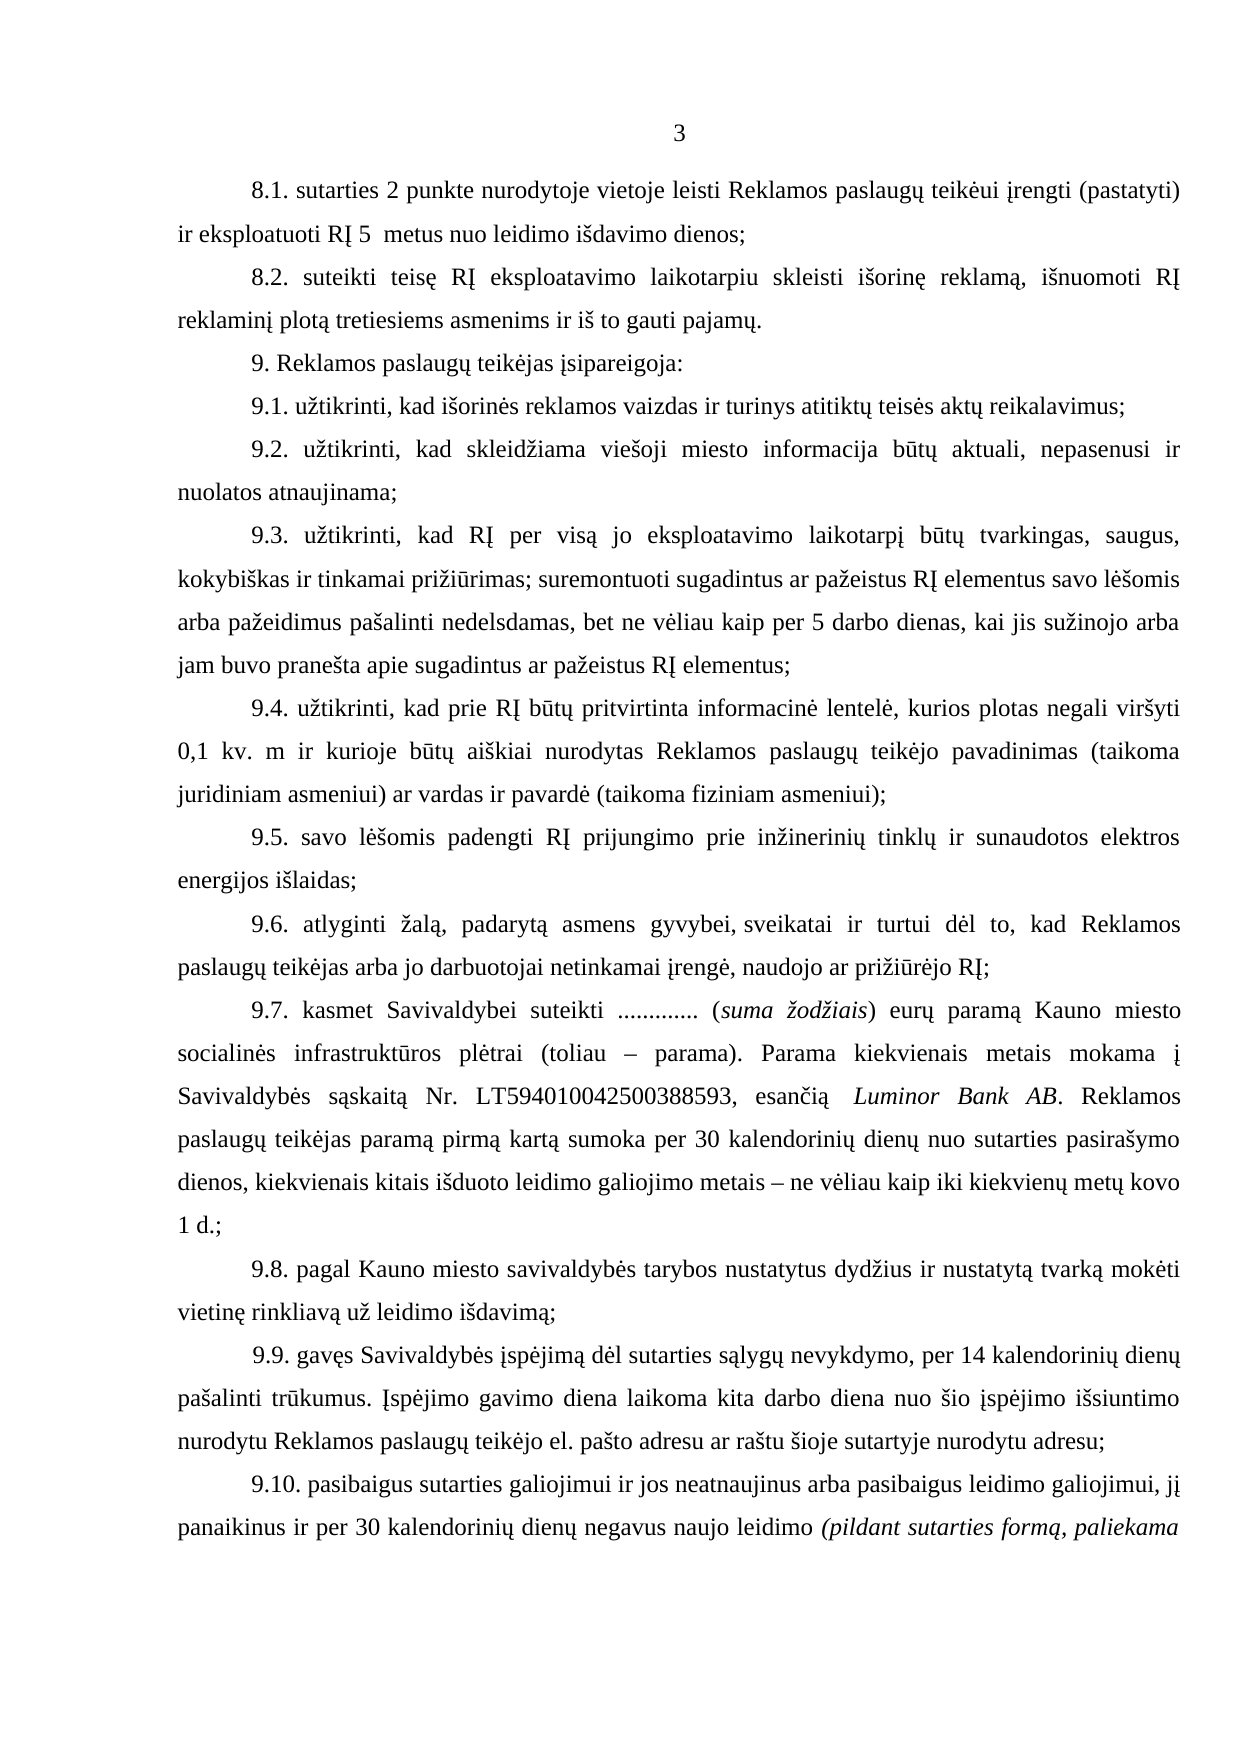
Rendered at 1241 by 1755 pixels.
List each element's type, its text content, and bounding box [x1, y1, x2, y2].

text 9. Reklamos paslaugų teikėjas įsipareigoja: [177, 348, 1181, 377]
text 9.4. užtikrinti, kad prie RĮ būtų pritvirtinta informacinė lentelė, kurios plotas negali viršyti 0,1 kv. m ir kurioje būtų aiškiai nurodytas Reklamos paslaugų teikėjo pavadinimas (taikoma juridiniam asmeniui) ar vardas ir pavardė (taikoma fiziniam asmeniui); [177, 693, 1181, 808]
text 9.1. užtikrinti, kad išorinės reklamos vaizdas ir turinys atitiktų teisės aktų reikalavimus; [177, 391, 1181, 420]
text 9.7. kasmet Savivaldybei suteikti ............. (suma žodžiais) eurų paramą Kauno miesto socialinės infrastruktūros plėtrai (toliau – parama). Parama kiekvienais metais mokama į Savivaldybės sąskaitą Nr. LT594010042500388593, esančią Luminor Bank AB. Reklamos paslaugų teikėjas paramą pirmą kartą sumoka per 30 kalendorinių dienų nuo sutarties pasirašymo dienos, kiekvienais kitais išduoto leidimo galiojimo metais – ne vėliau kaip iki kiekvienų metų kovo 1 d.; [177, 995, 1181, 1239]
text 9.2. užtikrinti, kad skleidžiama viešoji miesto informacija būtų aktuali, nepasenusi ir nuolatos atnaujinama; [177, 434, 1181, 506]
text 9.6. atlyginti žalą, padarytą asmens gyvybei, sveikatai ir turtui dėl to, kad Reklamos paslaugų teikėjas arba jo darbuotojai netinkamai įrengė, naudojo ar prižiūrėjo RĮ; [177, 909, 1181, 981]
text 9.3. užtikrinti, kad RĮ per visą jo eksploatavimo laikotarpį būtų tvarkingas, saugus, kokybiškas ir tinkamai prižiūrimas; suremontuoti sugadintus ar pažeistus RĮ elementus savo lėšomis arba pažeidimus pašalinti nedelsdamas, bet ne vėliau kaip per 5 darbo dienas, kai jis sužinojo arba jam buvo pranešta apie sugadintus ar pažeistus RĮ elementus; [177, 521, 1181, 679]
text 9.5. savo lėšomis padengti RĮ prijungimo prie inžinerinių tinklų ir sunaudotos elektros energijos išlaidas; [177, 822, 1181, 894]
text 9.9. gavęs Savivaldybės įspėjimą dėl sutarties sąlygų nevykdymo, per 14 kalendorinių dienų pašalinti trūkumus. Įspėjimo gavimo diena laikoma kita darbo diena nuo šio įspėjimo išsiuntimo nurodytu Reklamos paslaugų teikėjo el. pašto adresu ar raštu šioje sutartyje nurodytu adresu; [177, 1340, 1181, 1455]
text 8.1. sutarties 2 punkte nurodytoje vietoje leisti Reklamos paslaugų teikėui įrengti (pastatyti) ir eksploatuoti RĮ 5 metus nuo leidimo išdavimo dienos; [177, 176, 1181, 247]
text 8.2. suteikti teisę RĮ eksploatavimo laikotarpiu skleisti išorinę reklamą, išnuomoti RĮ reklaminį plotą tretiesiems asmenims ir iš to gauti pajamų. [177, 262, 1181, 334]
text 9.8. pagal Kauno miesto savivaldybės tarybos nustatytus dydžius ir nustatytą tvarką mokėti vietinę rinkliavą už leidimo išdavimą; [177, 1254, 1181, 1326]
text 9.10. pasibaigus sutarties galiojimui ir jos neatnaujinus arba pasibaigus leidimo galiojimui, jį panaikinus ir per 30 kalendorinių dienų negavus naujo leidimo (pildant sutarties formą, paliekama [177, 1469, 1181, 1541]
